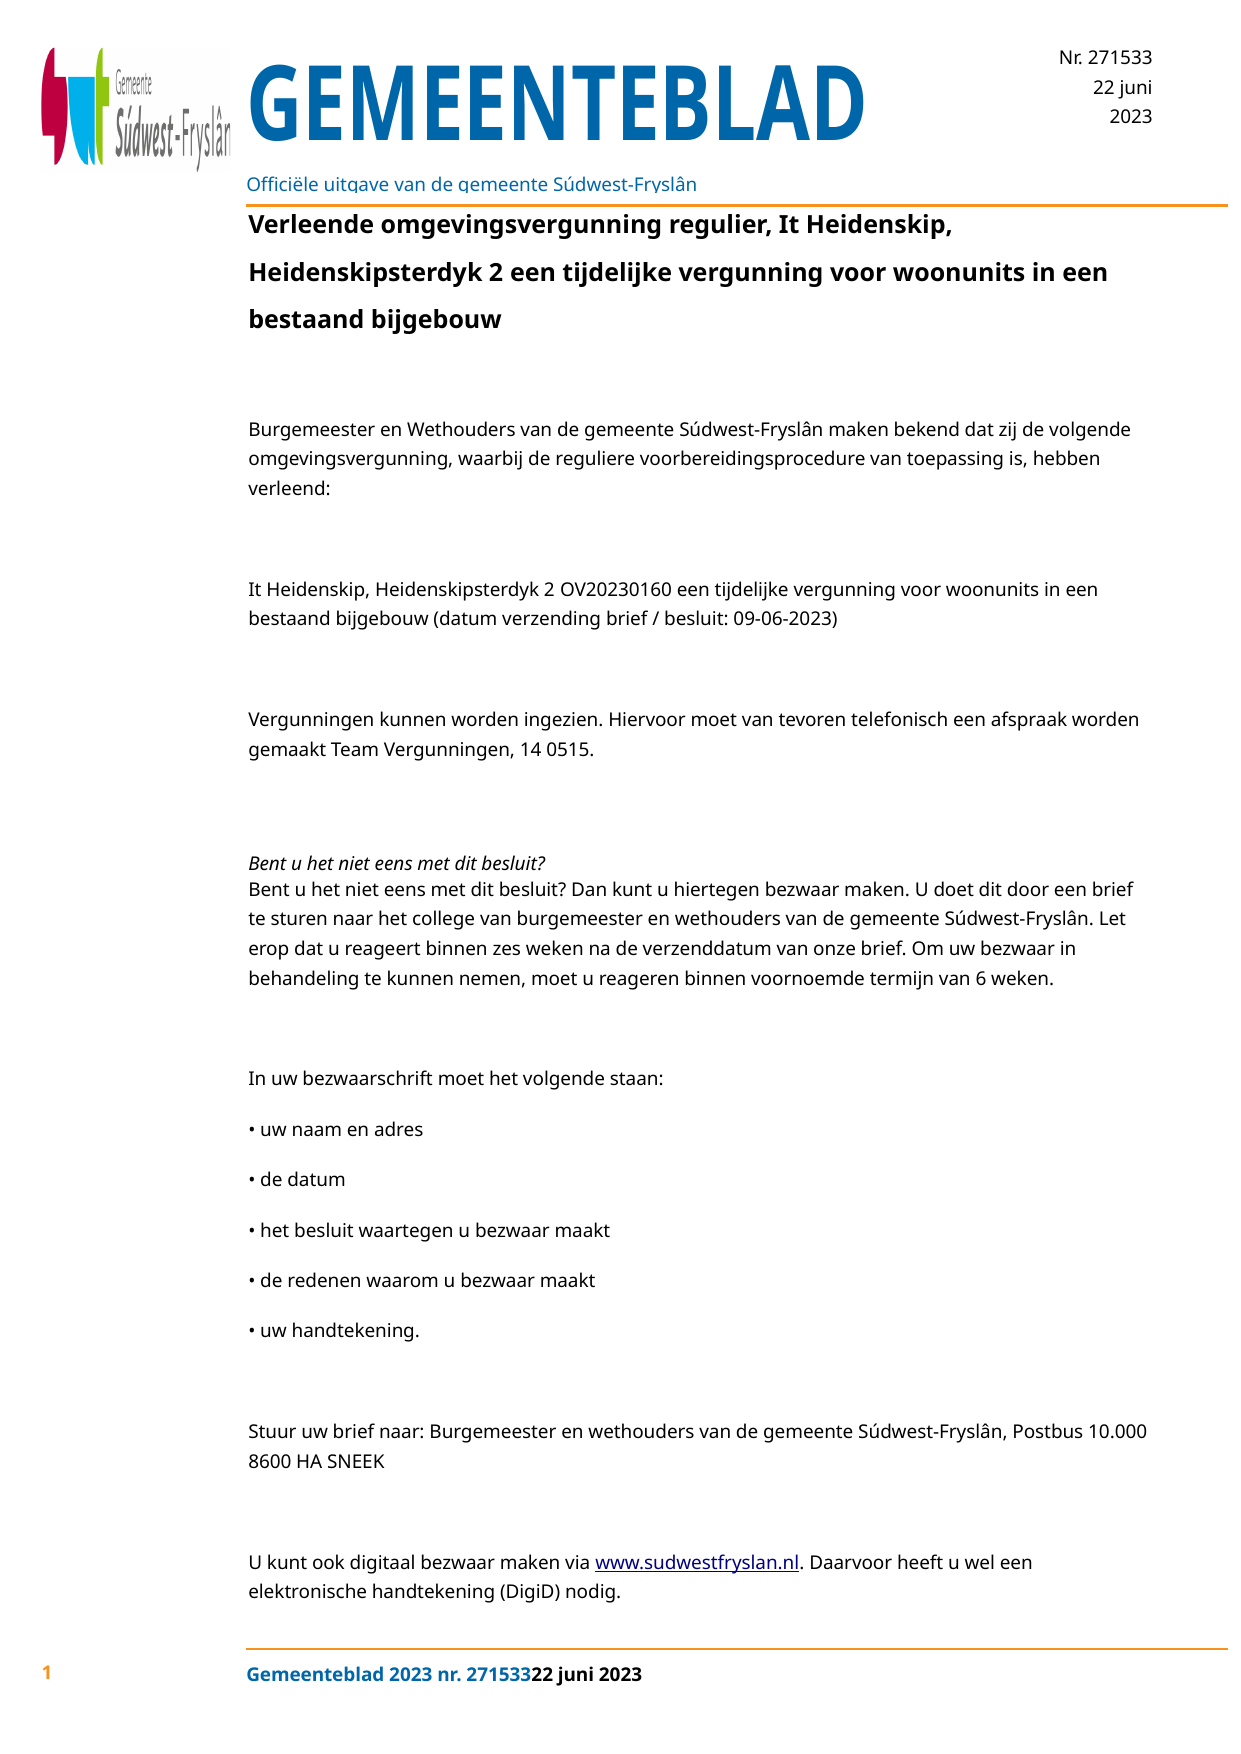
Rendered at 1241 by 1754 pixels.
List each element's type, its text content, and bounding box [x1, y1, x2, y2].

text • uw naam en adres [248, 1116, 1152, 1142]
text U kunt ook digitaal bezwaar maken via www.sudwestfryslan.nl. Daarvoor heeft u wel een elektronische handtekening (DigiD) nodig. [248, 1549, 1152, 1604]
text • uw handtekening. [248, 1318, 1152, 1343]
text It Heidenskip, Heidenskipsterdyk 2 OV20230160 een tijdelijke vergunning voor woonunits in een bestaand bijgebouw (datum verzending brief / besluit: 09-06-2023) [248, 576, 1152, 631]
text • het besluit waartegen u bezwaar maakt [248, 1217, 1152, 1243]
text Verleende omgevingsvergunning regulier, It Heidenskip, Heidenskipsterdyk 2 een tijdelijke vergunning voor woonunits in een bestaand bijgebouw [248, 207, 1152, 336]
text Bent u het niet eens met dit besluit? Dan kunt u hiertegen bezwaar maken. U doet dit door een brief te sturen naar het college van burgemeester en wethouders van de gemeente Súdwest-Fryslân. Let erop dat u reageert binnen zes weken na de verzenddatum van onze brief. Om uw bezwaar in behandeling te kunnen nemen, moet u reageren binnen voornoemde termijn van 6 weken. [248, 876, 1152, 991]
text Stuur uw brief naar: Burgemeester en wethouders van de gemeente Súdwest-Fryslân, Postbus 10.000 8600 HA SNEEK [248, 1418, 1152, 1474]
text • de datum [248, 1166, 1152, 1192]
text Bent u het niet eens met dit besluit? [248, 850, 1152, 876]
text Burgemeester en Wethouders van de gemeente Súdwest-Fryslân maken bekend dat zij de volgende omgevingsvergunning, waarbij de reguliere voorbereidingsprocedure van toepassing is, hebben verleend: [248, 416, 1152, 501]
text In uw bezwaarschrift moet het volgende staan: [248, 1066, 1152, 1091]
text Vergunningen kunnen worden ingezien. Hiervoor moet van tevoren telefonisch een afspraak worden gemaakt Team Vergunningen, 14 0515. [248, 706, 1152, 762]
picture [41, 47, 231, 172]
text • de redenen waarom u bezwaar maakt [248, 1267, 1152, 1293]
